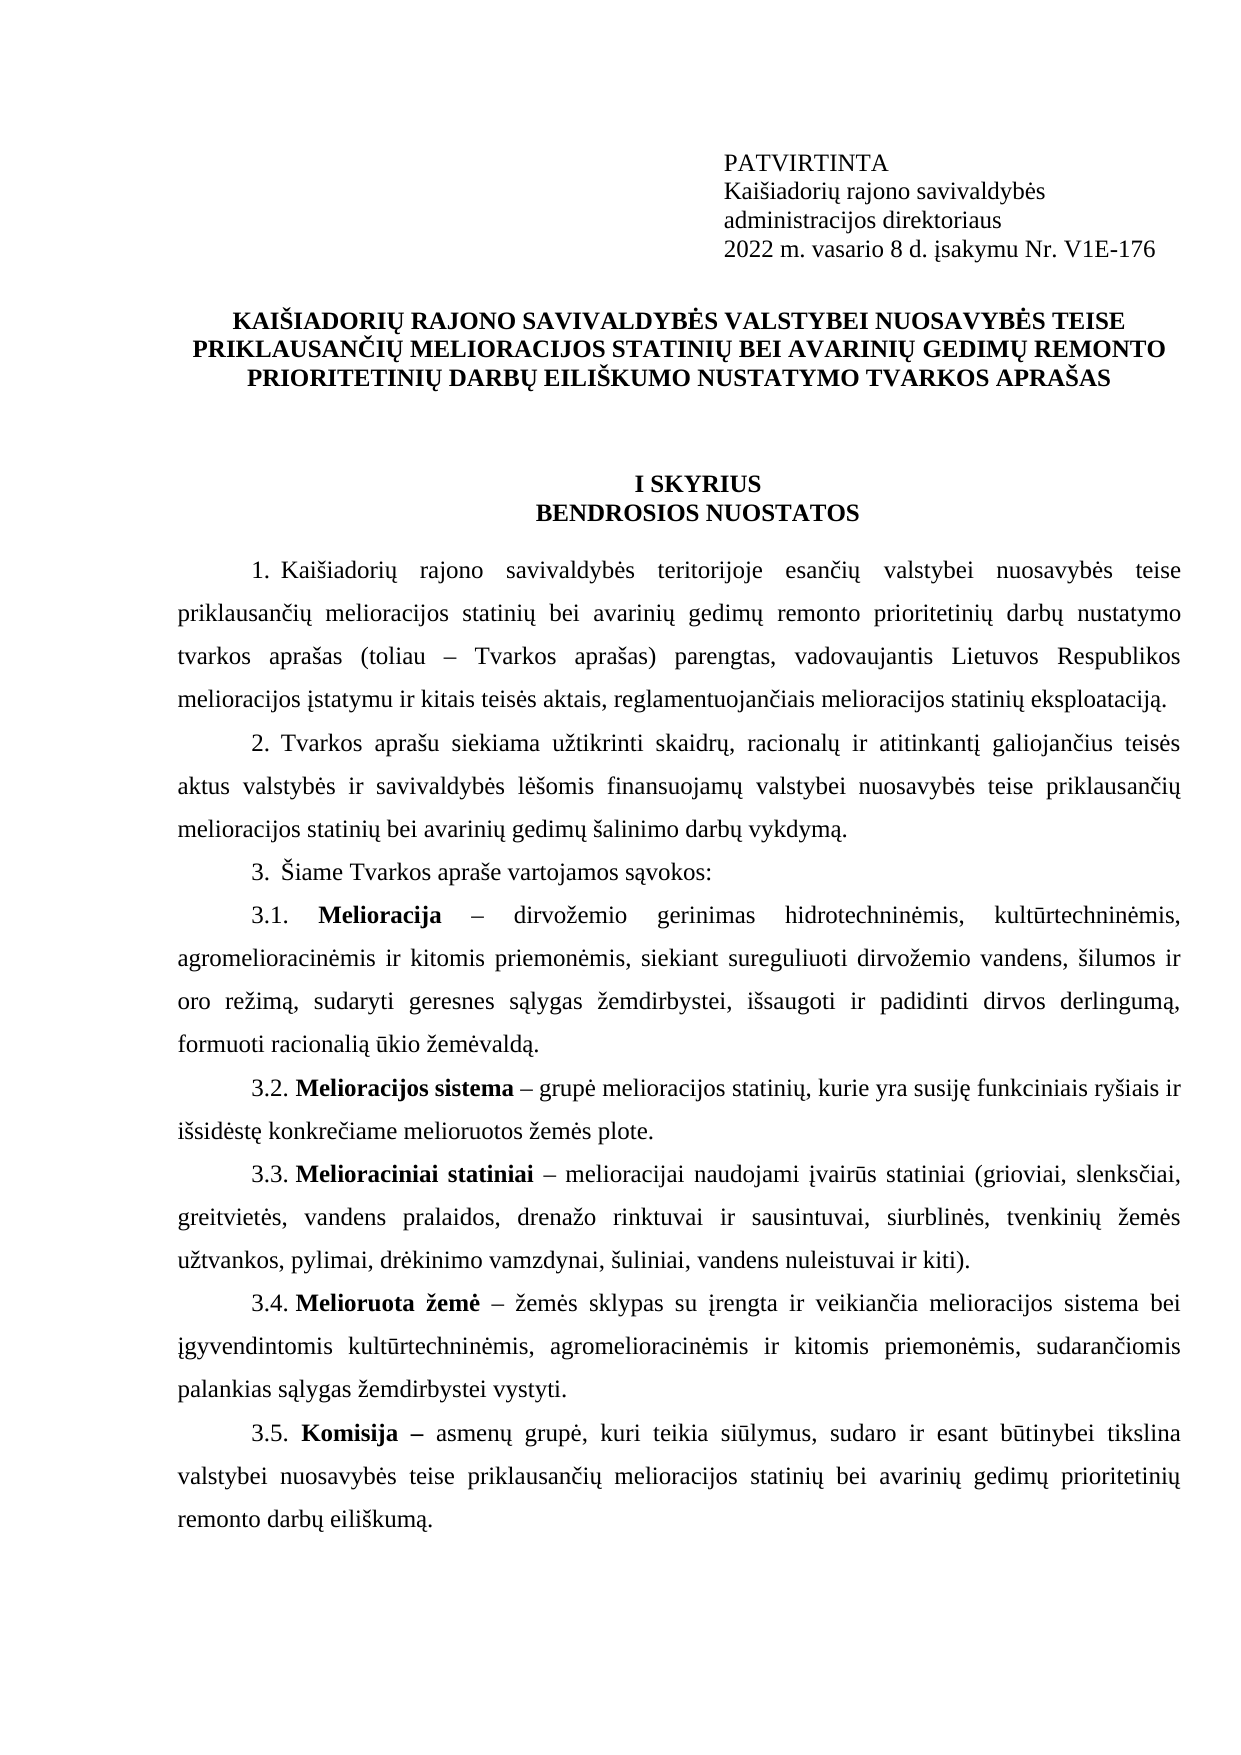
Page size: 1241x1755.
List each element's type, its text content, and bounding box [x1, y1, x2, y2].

text KAIŠIADORIŲ RAJONO SAVIVALDYBĖS VALSTYBEI NUOSAVYBĖS TEISE PRIKLAUSANČIŲ MELIORACIJOS STATINIŲ BEI AVARINIŲ GEDIMŲ REMONTO PRIORITETINIŲ DARBŲ EILIŠKUMO NUSTATYMO TVARKOS APRAŠAS [177, 306, 1181, 392]
text I SKYRIUS [214, 469, 1181, 498]
text 3.5. Komisija – asmenų grupė, kuri teikia siūlymus, sudaro ir esant būtinybei tikslina valstybei nuosavybės teise priklausančių melioracijos statinių bei avarinių gedimų prioritetinių remonto darbų eiliškumą. [177, 1418, 1181, 1533]
text 3.3. Melioraciniai statiniai – melioracijai naudojami įvairūs statiniai (grioviai, slenksčiai, greitvietės, vandens pralaidos, drenažo rinktuvai ir sausintuvai, siurblinės, tvenkinių žemės užtvankos, pylimai, drėkinimo vamzdynai, šuliniai, vandens nuleistuvai ir kiti). [177, 1159, 1181, 1274]
text PATVIRTINTA [177, 148, 1181, 176]
text 2. Tvarkos aprašu siekiama užtikrinti skaidrų, racionalų ir atitinkantį galiojančius teisės aktus valstybės ir savivaldybės lėšomis finansuojamų valstybei nuosavybės teise priklausančių melioracijos statinių bei avarinių gedimų šalinimo darbų vykdymą. [177, 728, 1181, 843]
text 3.2. Melioracijos sistema – grupė melioracijos statinių, kurie yra susiję funkciniais ryšiais ir išsidėstę konkrečiame melioruotos žemės plote. [177, 1073, 1181, 1144]
text 3.1. Melioracija – dirvožemio gerinimas hidrotechninėmis, kultūrtechninėmis, agromelioracinėmis ir kitomis priemonėmis, siekiant sureguliuoti dirvožemio vandens, šilumos ir oro režimą, sudaryti geresnes sąlygas žemdirbystei, išsaugoti ir padidinti dirvos derlingumą, formuoti racionalią ūkio žemėvaldą. [177, 900, 1181, 1058]
text Kaišiadorių rajono savivaldybės [723, 176, 1181, 205]
text BENDROSIOS NUOSTATOS [214, 498, 1181, 526]
text 3. Šiame Tvarkos apraše vartojamos sąvokos: [177, 857, 1181, 886]
text 1. Kaišiadorių rajono savivaldybės teritorijoje esančių valstybei nuosavybės teise priklausančių melioracijos statinių bei avarinių gedimų remonto prioritetinių darbų nustatymo tvarkos aprašas (toliau – Tvarkos aprašas) parengtas, vadovaujantis Lietuvos Respublikos melioracijos įstatymu ir kitais teisės aktais, reglamentuojančiais melioracijos statinių eksploataciją. [177, 555, 1181, 713]
text 3.4. Melioruota žemė – žemės sklypas su įrengta ir veikiančia melioracijos sistema bei įgyvendintomis kultūrtechninėmis, agromelioracinėmis ir kitomis priemonėmis, sudarančiomis palankias sąlygas žemdirbystei vystyti. [177, 1288, 1181, 1403]
text 2022 m. vasario 8 d. įsakymu Nr. V1E-176 [723, 234, 1181, 263]
text administracijos direktoriaus [723, 205, 1181, 234]
